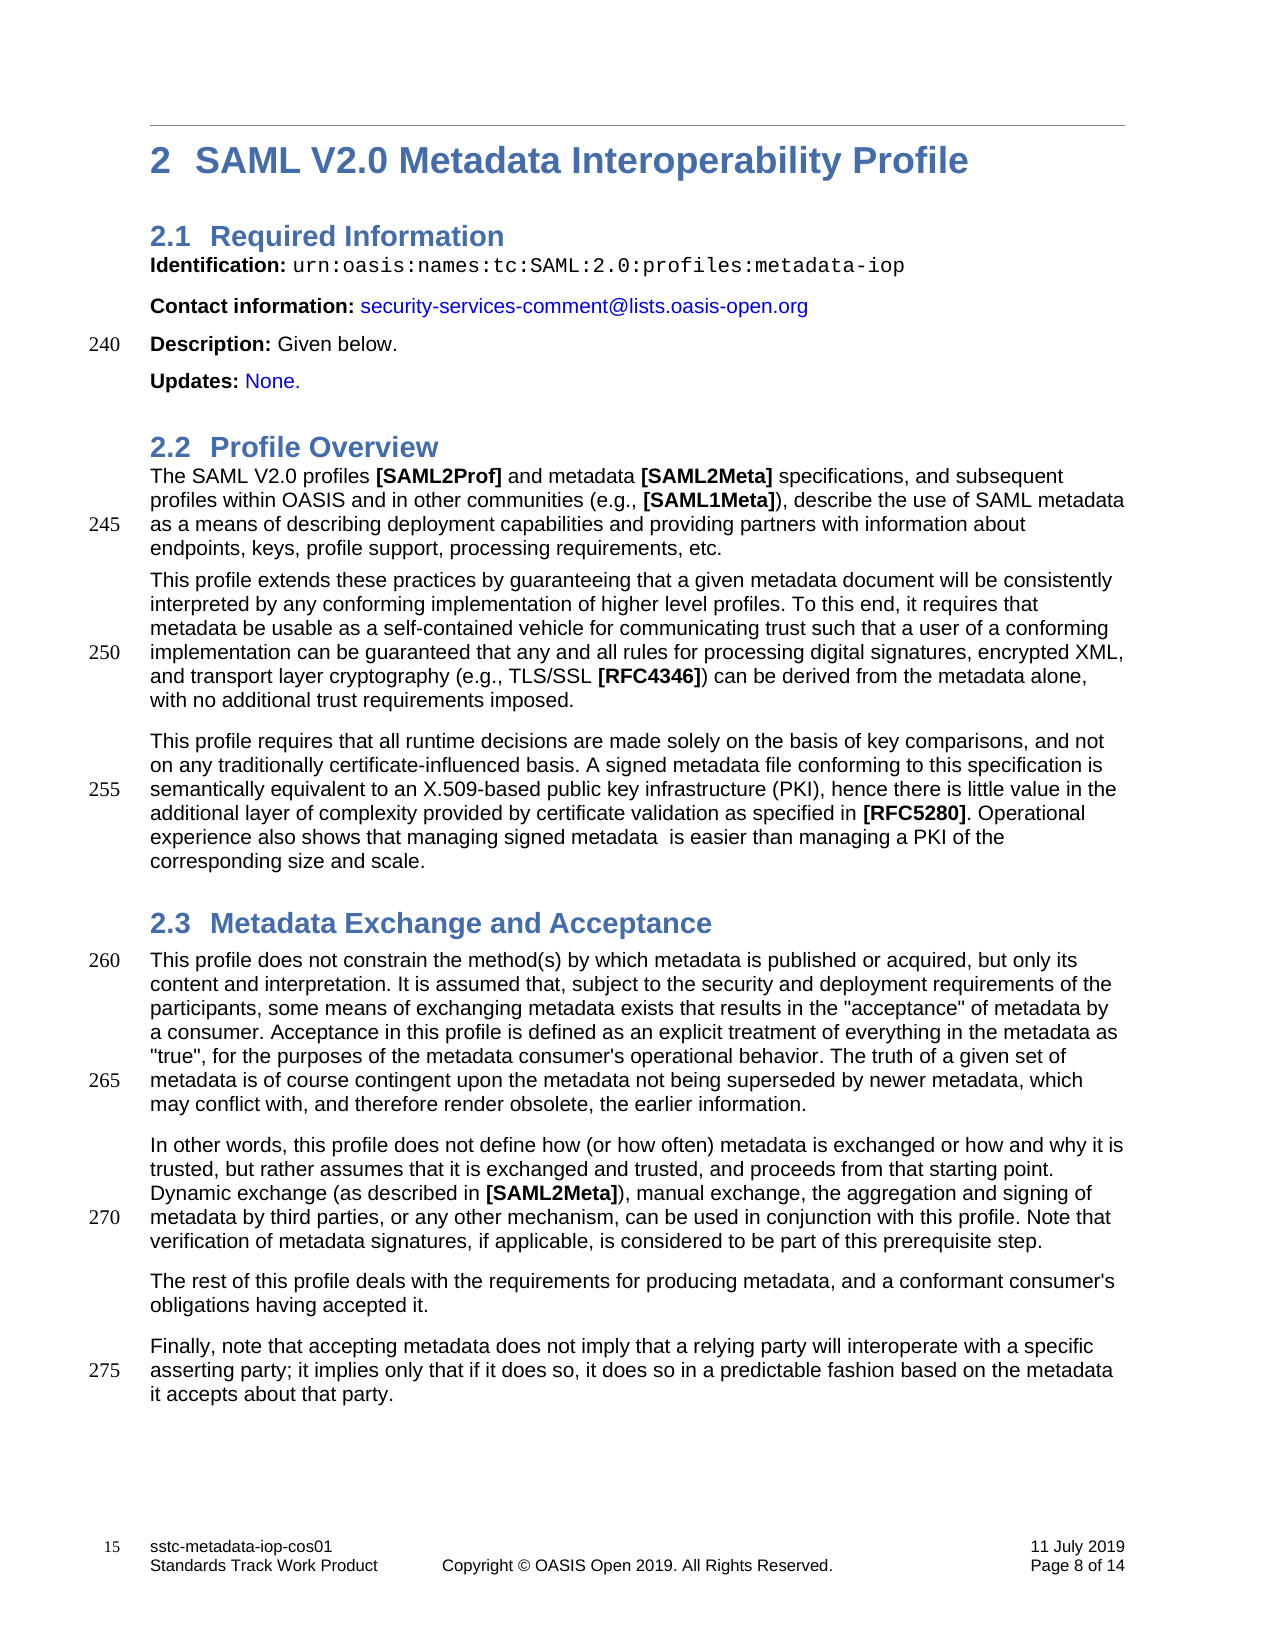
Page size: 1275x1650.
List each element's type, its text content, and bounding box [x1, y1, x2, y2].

text Finally, note that accepting metadata does not imply that a relying party will interoperate with a specific asserting party; it implies only that if it does so, it does so in a predictable fashion based on the metadata it accepts about that party. [150, 1334, 1125, 1406]
text Identification: urn:oasis:names:tc:SAML:2.0:profiles:metadata-iop [150, 253, 1125, 278]
text Description: Given below. [150, 332, 1125, 356]
text The rest of this profile deals with the requirements for producing metadata, and a conformant consumer's obligations having accepted it. [150, 1269, 1125, 1317]
text This profile does not constrain the method(s) by which metadata is published or acquired, but only its content and interpretation. It is assumed that, subject to the security and deployment requirements of the participants, some means of exchanging metadata exists that results in the "acceptance" of metadata by a consumer. Acceptance in this profile is defined as an explicit treatment of everything in the metadata as "true", for the purposes of the metadata consumer's operational behavior. The truth of a given set of metadata is of course contingent upon the metadata not being superseded by newer metadata, which may conflict with, and therefore render obsolete, the earlier information. [150, 948, 1125, 1116]
text This profile extends these practices by guaranteeing that a given metadata document will be consistently interpreted by any conforming implementation of higher level profiles. To this end, it requires that metadata be usable as a self-contained vehicle for communicating trust such that a user of a conforming implementation can be guaranteed that any and all rules for processing digital signatures, encrypted XML, and transport layer cryptography (e.g., TLS/SSL [RFC4346]) can be derived from the metadata alone, with no additional trust requirements imposed. [150, 568, 1125, 712]
subtitle SAML V2.0 Metadata Interoperability Profile [150, 126, 1125, 182]
subtitle Profile Overview [150, 430, 1125, 463]
subtitle Metadata Exchange and Acceptance [150, 906, 1125, 940]
text Updates: None. [150, 368, 1125, 392]
text This profile requires that all runtime decisions are made solely on the basis of key comparisons, and not on any traditionally certificate-influenced basis. A signed metadata file conforming to this specification is semantically equivalent to an X.509-based public key infrastructure (PKI), hence there is little value in the additional layer of complexity provided by certificate validation as specified in [RFC5280]. Operational experience also shows that managing signed metadata is easier than managing a PKI of the corresponding size and scale. [150, 729, 1125, 873]
subtitle Required Information [150, 219, 1125, 253]
text In other words, this profile does not define how (or how often) metadata is exchanged or how and why it is trusted, but rather assumes that it is exchanged and trusted, and proceeds from that starting point. Dynamic exchange (as described in [SAML2Meta]), manual exchange, the aggregation and signing of metadata by third parties, or any other mechanism, can be used in conjunction with this profile. Note that verification of metadata signatures, if applicable, is considered to be part of this prerequisite step. [150, 1133, 1125, 1252]
text The SAML V2.0 profiles [SAML2Prof] and metadata [SAML2Meta] specifications, and subsequent profiles within OASIS and in other communities (e.g., [SAML1Meta]), describe the use of SAML metadata as a means of describing deployment capabilities and providing partners with information about endpoints, keys, profile support, processing requirements, etc. [150, 463, 1125, 559]
text Contact information: security-services-comment@lists.oasis-open.org [150, 291, 1125, 319]
